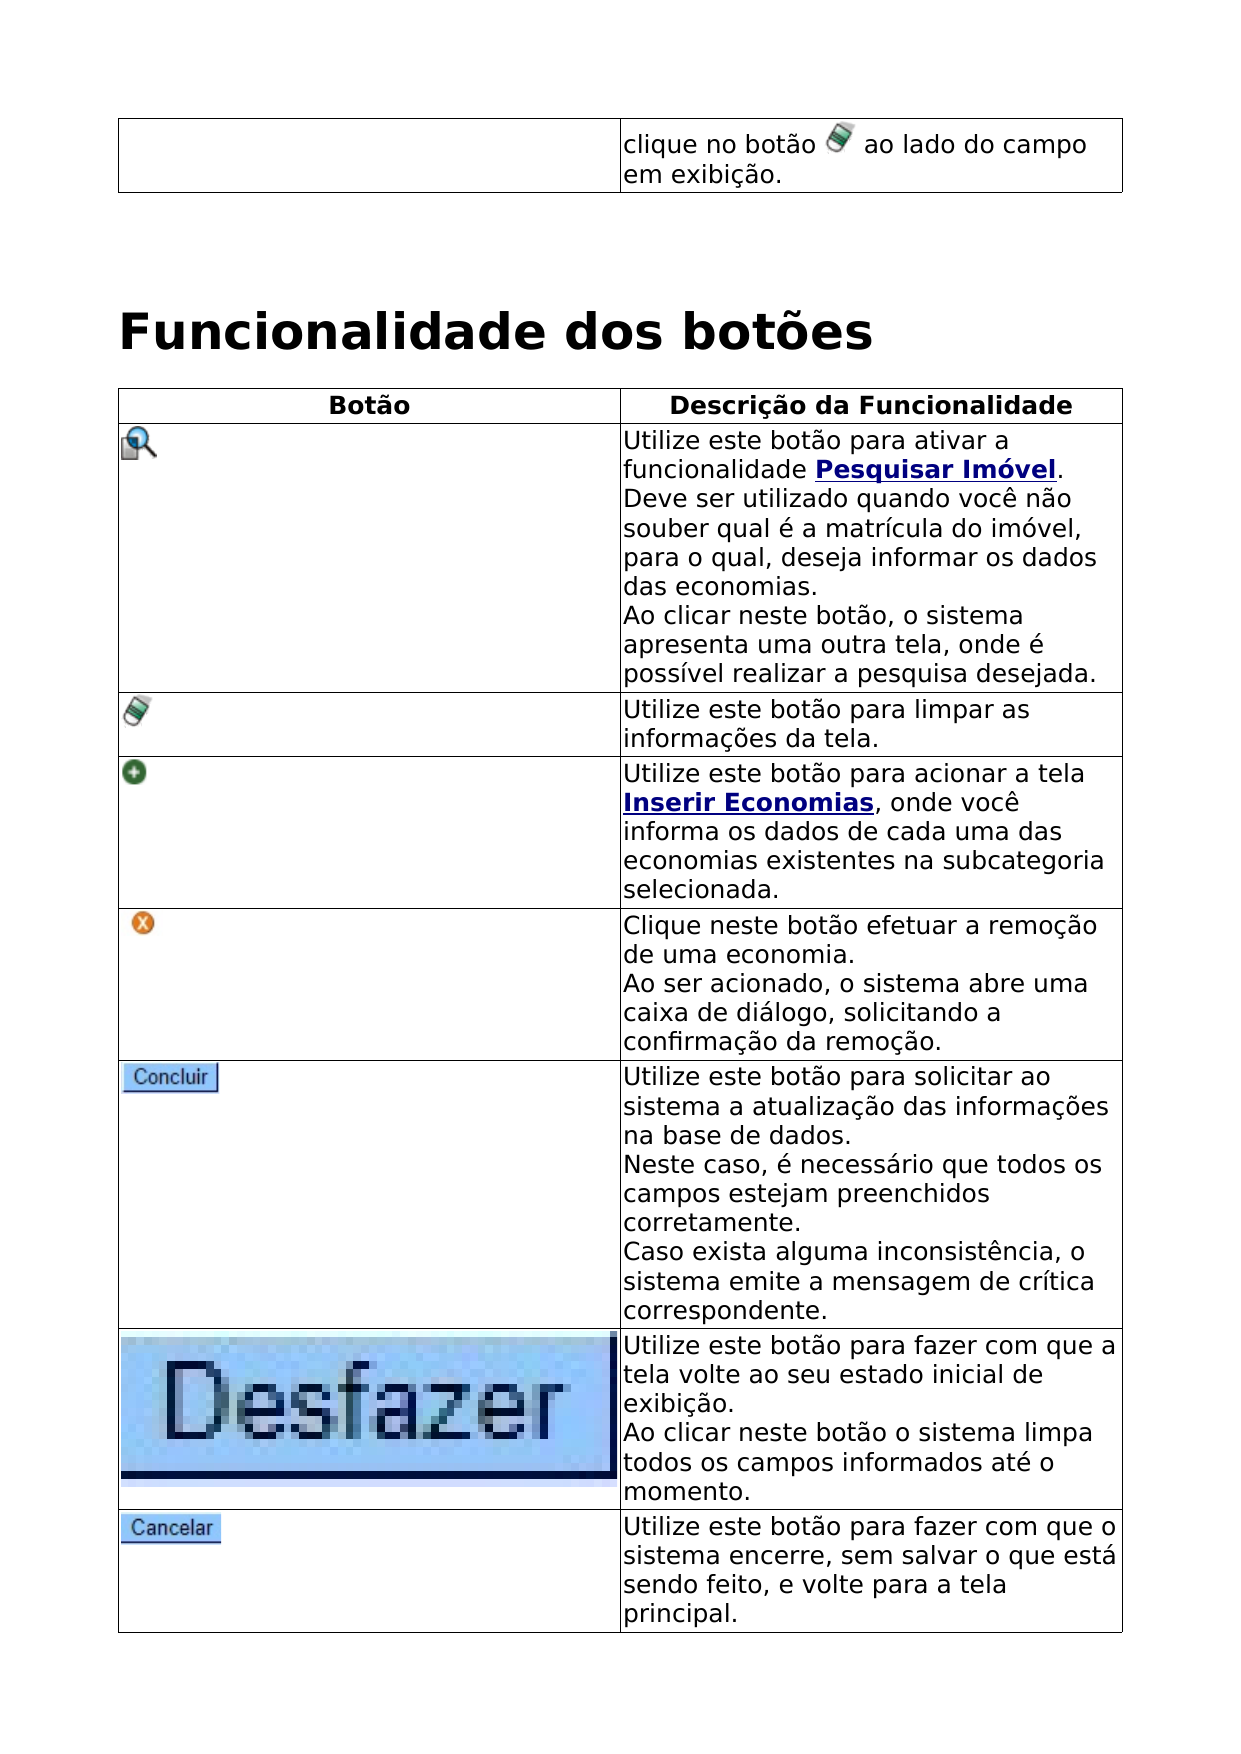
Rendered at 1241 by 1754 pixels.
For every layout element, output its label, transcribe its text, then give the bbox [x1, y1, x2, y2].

picture [121, 1062, 220, 1094]
table_cell Utilize este botão para ativar a funcionalidade Pesquisar Imóvel. Deve ser utilizado quando você não souber qual é a matrícula do imóvel, para o qual, deseja informar os dados das economias. Ao clicar neste botão, o sistema apresenta uma outra tela, onde é possível realizar a pesquisa desejada. [621, 424, 1122, 692]
table_cell Utilize este botão para fazer com que a tela volte ao seu estado inicial de exibição. Ao clicar neste botão o sistema limpa todos os campos informados até o momento. [621, 1329, 1122, 1509]
table_cell [119, 757, 620, 908]
table_cell [119, 1510, 620, 1632]
picture [121, 426, 157, 460]
table_cell Utilize este botão para limpar as informações da tela. [621, 693, 1122, 756]
table_cell [119, 693, 620, 756]
subtitle Funcionalidade dos botões [118, 303, 1122, 361]
picture [121, 1331, 618, 1487]
table_header Botão [119, 389, 620, 423]
table_cell clique no botão ao lado do campo em exibição. [621, 119, 1122, 192]
picture [121, 910, 164, 936]
table_header Descrição da Funcionalidade [621, 389, 1122, 423]
table_cell Utilize este botão para solicitar ao sistema a atualização das informações na base de dados. Neste caso, é necessário que todos os campos estejam preenchidos corretamente. Caso exista alguma inconsistência, o sistema emite a mensagem de crítica correspondente. [621, 1061, 1122, 1328]
table_cell [119, 1061, 620, 1328]
table_cell [119, 1329, 620, 1509]
table_cell [119, 424, 620, 692]
table_cell [119, 119, 620, 192]
picture [121, 694, 153, 728]
table_cell [119, 909, 620, 1059]
picture [121, 759, 148, 788]
picture [824, 121, 856, 154]
picture [121, 1512, 222, 1545]
table_cell Utilize este botão para acionar a tela Inserir Economias, onde você informa os dados de cada uma das economias existentes na subcategoria selecionada. [621, 757, 1122, 908]
table_cell Clique neste botão efetuar a remoção de uma economia. Ao ser acionado, o sistema abre uma caixa de diálogo, solicitando a confirmação da remoção. [621, 909, 1122, 1059]
table_cell Utilize este botão para fazer com que o sistema encerre, sem salvar o que está sendo feito, e volte para a tela principal. [621, 1510, 1122, 1632]
